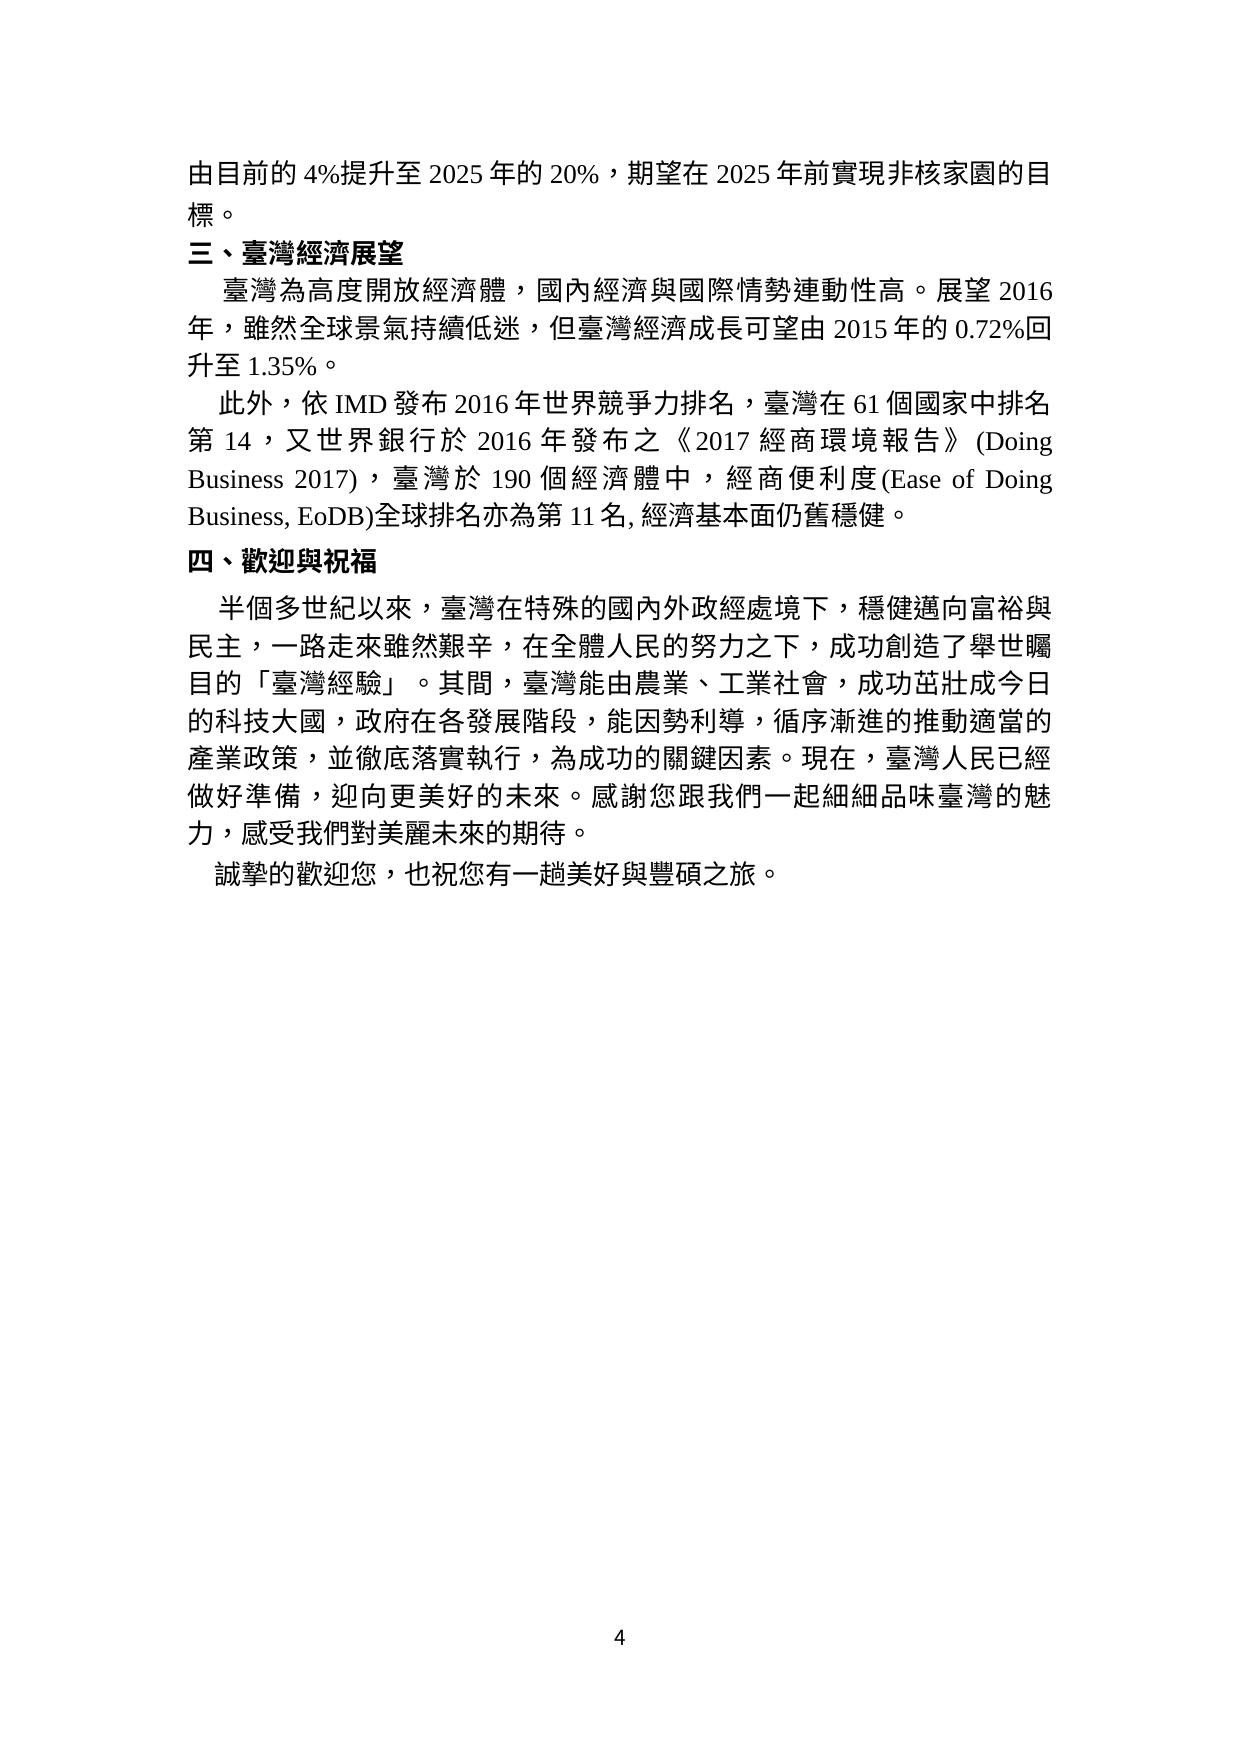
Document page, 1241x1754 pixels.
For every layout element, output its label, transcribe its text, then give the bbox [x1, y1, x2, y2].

text 臺灣為高度開放經濟體，國內經濟與國際情勢連動性高。展望2016年，雖然全球景氣持續低迷，但臺灣經濟成長可望由2015年的0.72%回升至1.35%。 [187, 271, 1053, 383]
text 半個多世紀以來，臺灣在特殊的國內外政經處境下，穩健邁向富裕與民主，一路走來雖然艱辛，在全體人民的努力之下，成功創造了舉世矚目的「臺灣經驗」。其間，臺灣能由農業、工業社會，成功茁壯成今日的科技大國，政府在各發展階段，能因勢利導，循序漸進的推動適當的產業政策，並徹底落實執行，為成功的關鍵因素。現在，臺灣人民已經做好準備，迎向更美好的未來。感謝您跟我們一起細細品味臺灣的魅力，感受我們對美麗未來的期待。 [187, 589, 1053, 851]
text 四、歡迎與祝福 [187, 533, 1053, 581]
text 誠摯的歡迎您，也祝您有一趟美好與豐碩之旅。 [187, 851, 1053, 893]
text 由目前的4%提升至2025年的20%，期望在2025年前實現非核家園的目標。 [187, 150, 1053, 233]
text 此外，依IMD發布2016年世界競爭力排名，臺灣在61個國家中排名第14，又世界銀行於2016年發布之《2017經商環境報告》(Doing Business 2017)，臺灣於190個經濟體中，經商便利度(Ease of Doing Business, EoDB)全球排名亦為第11名, 經濟基本面仍舊穩健。 [187, 383, 1053, 533]
text 三、臺灣經濟展望 [187, 233, 1053, 271]
